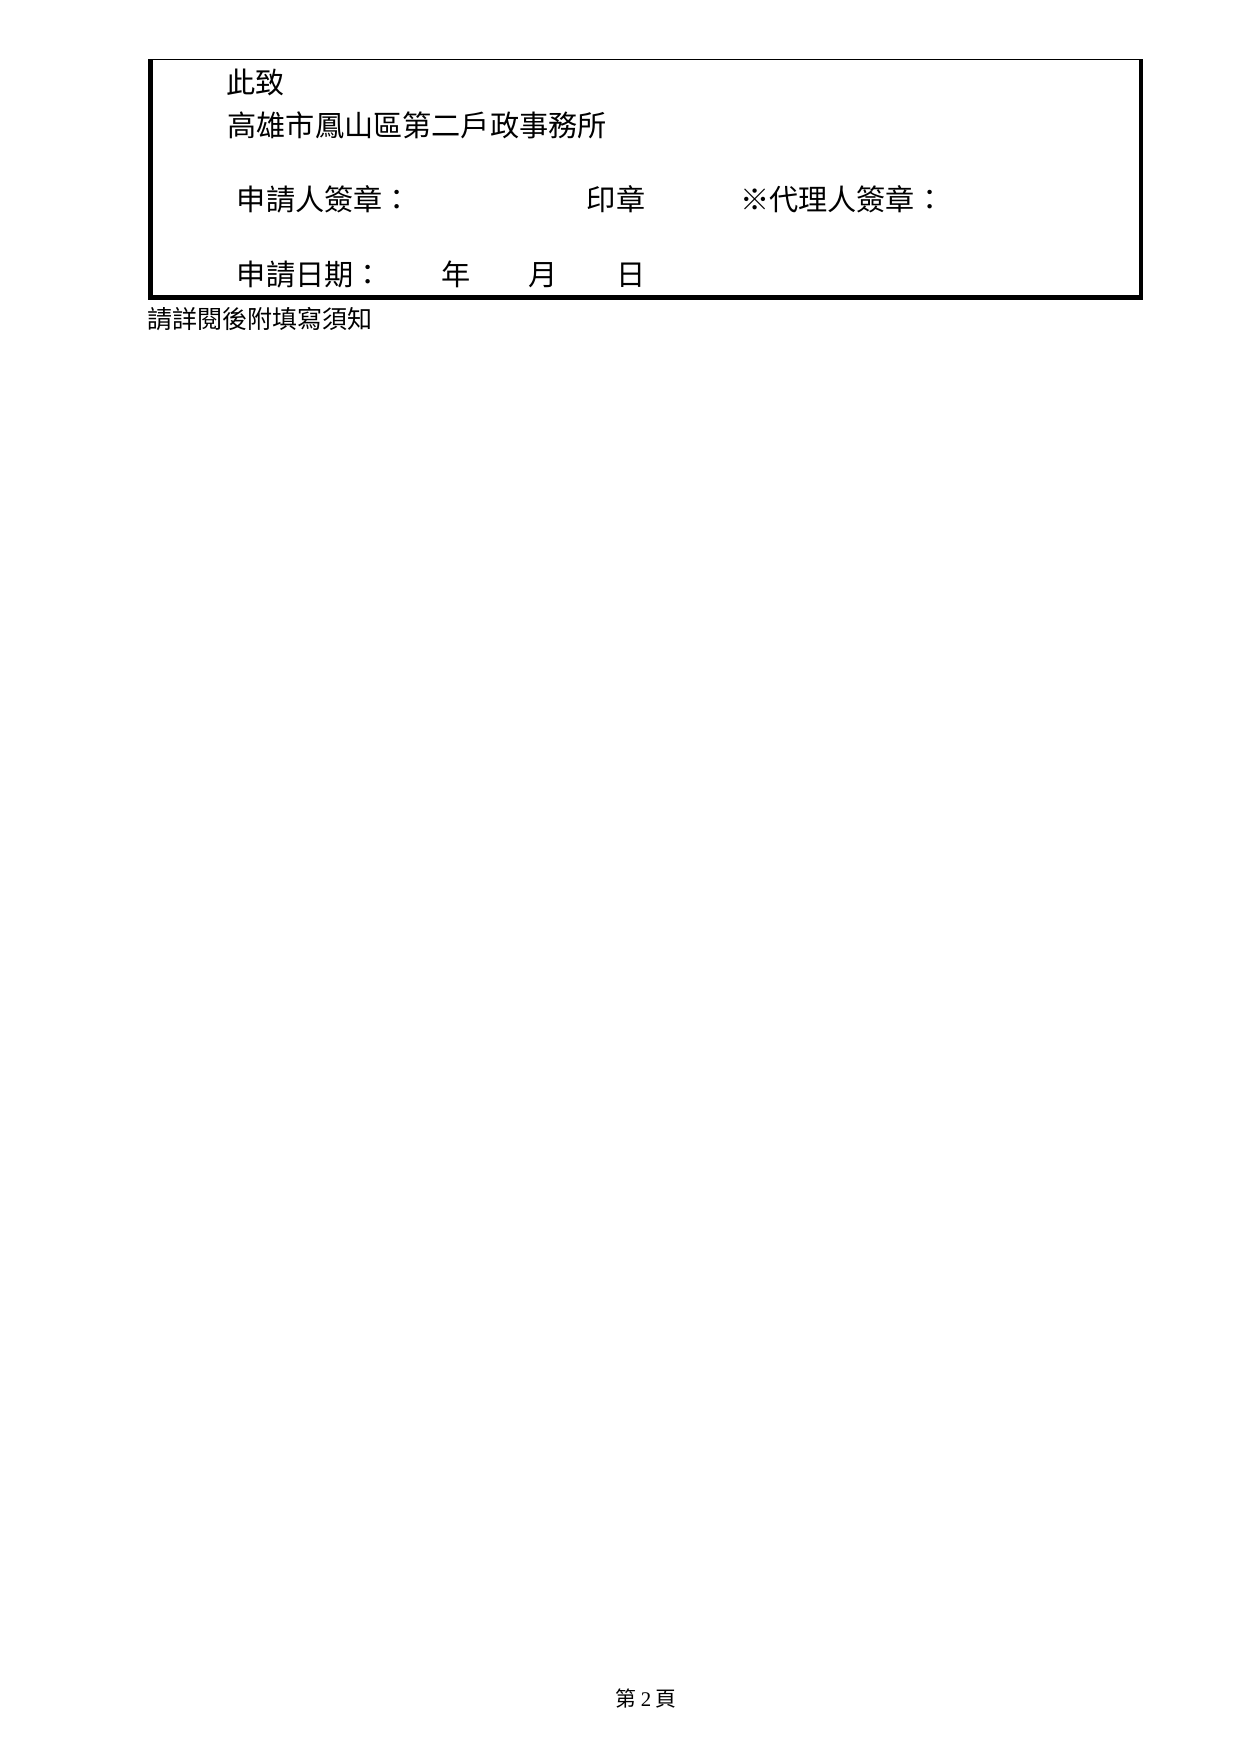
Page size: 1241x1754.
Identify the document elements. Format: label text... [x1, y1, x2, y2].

text 請詳閱後附填寫須知 [148, 300, 1144, 336]
table_cell 此致 高雄市鳳山區第二戶政事務所 申請人簽章： 印章 ※代理人簽章： 申請日期： 年 月 日 [153, 60, 1139, 295]
